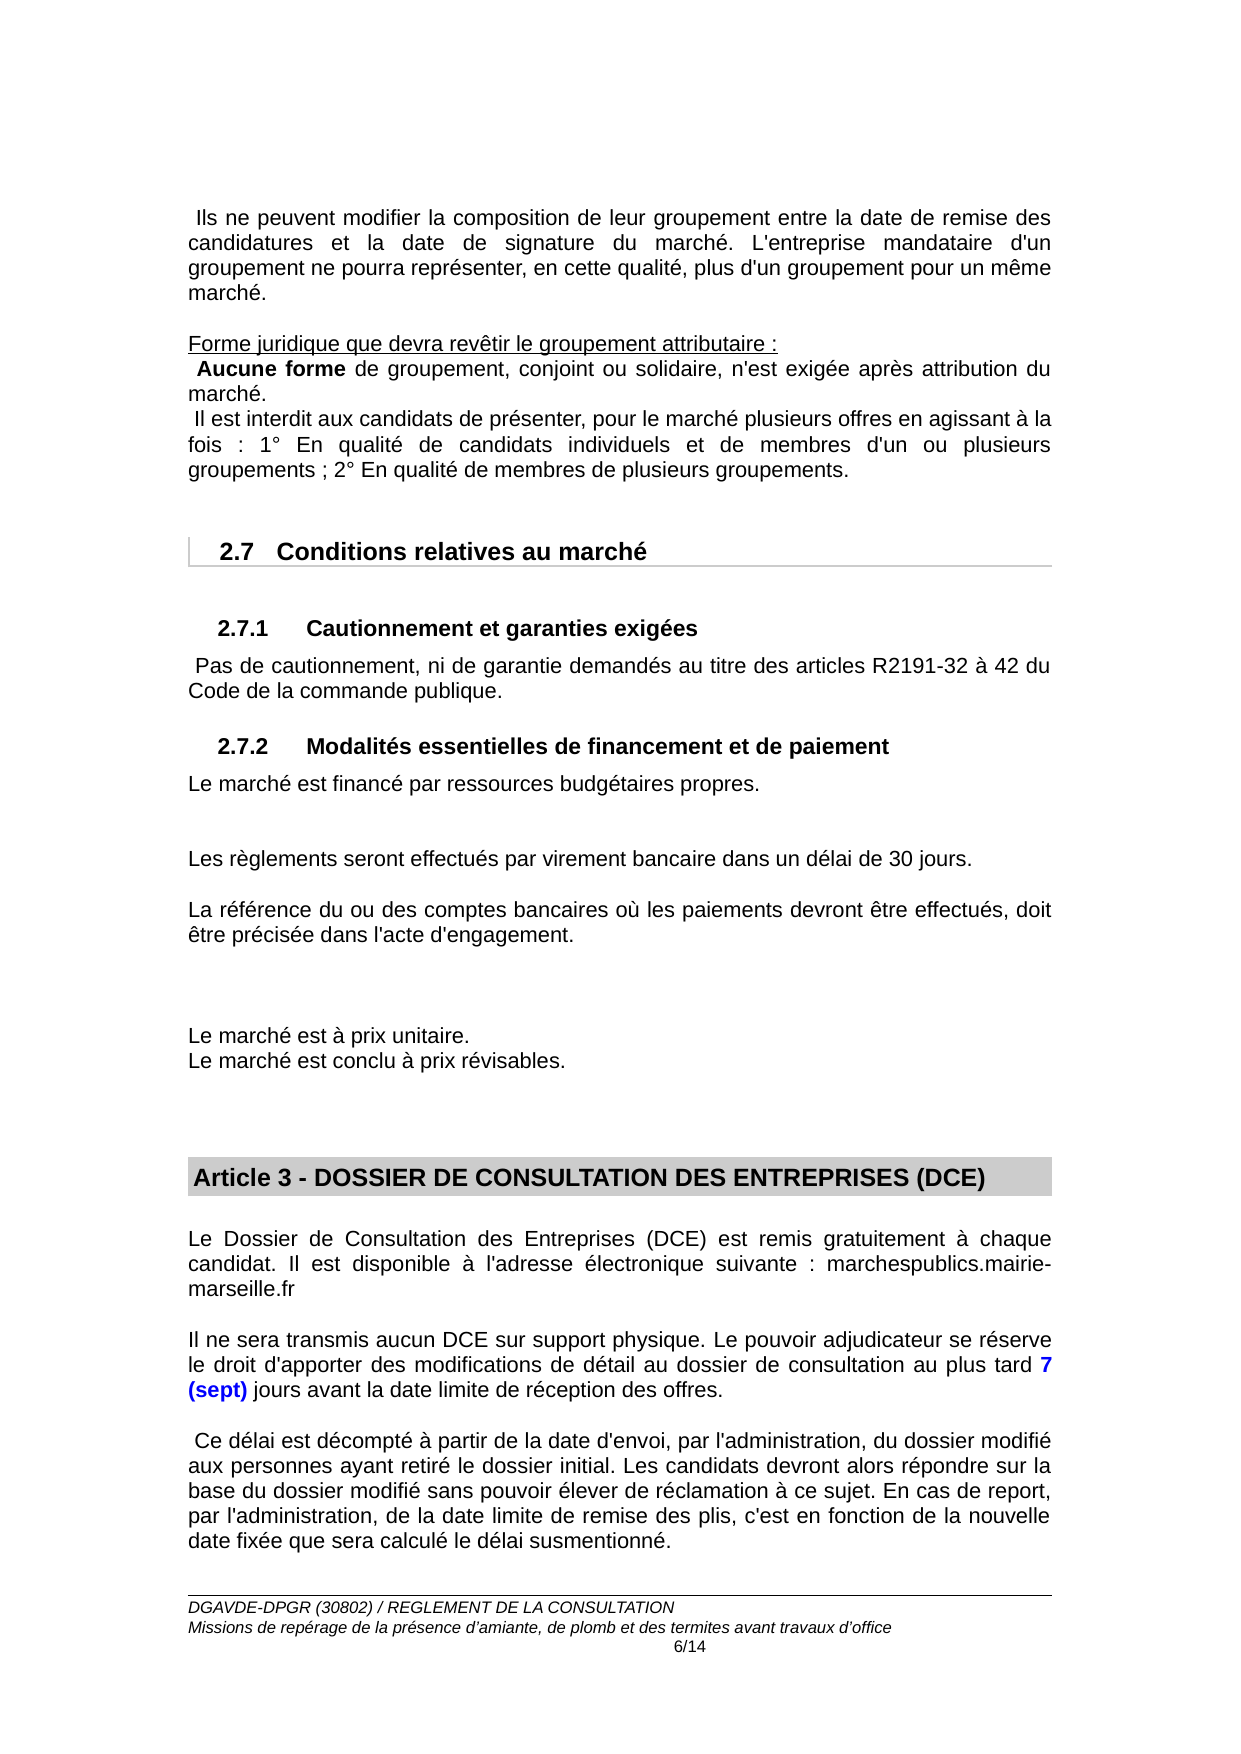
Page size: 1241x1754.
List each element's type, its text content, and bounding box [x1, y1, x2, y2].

text Les règlements seront effectués par virement bancaire dans un délai de 30 jours. [188, 846, 1052, 872]
subtitle Modalités essentielles de financement et de paiement [188, 733, 1052, 759]
text Forme juridique que devra revêtir le groupement attributaire : [188, 331, 1052, 356]
subtitle Cautionnement et garanties exigées [188, 614, 1052, 641]
text Il ne sera transmis aucun DCE sur support physique. Le pouvoir adjudicateur se réserve le droit d'apporter des modifications de détail au dossier de consultation au plus tard 7 (sept) jours avant la date limite de réception des offres. [188, 1327, 1052, 1402]
text Ce délai est décompté à partir de la date d'envoi, par l'administration, du dossier modifié aux personnes ayant retiré le dossier initial. Les candidats devront alors répondre sur la base du dossier modifié sans pouvoir élever de réclamation à ce sujet. En cas de report, par l'administration, de la date limite de remise des plis, c'est en fonction de la nouvelle date fixée que sera calculé le délai susmentionné. [188, 1428, 1052, 1554]
text Pas de cautionnement, ni de garantie demandés au titre des articles R2191-32 à 42 du Code de la commande publique. [188, 653, 1052, 703]
text Le marché est à prix unitaire. [188, 1023, 1052, 1048]
text Le marché est financé par ressources budgétaires propres. [188, 771, 1052, 796]
text Le Dossier de Consultation des Entreprises (DCE) est remis gratuitement à chaque candidat. Il est disponible à l'adresse électronique suivante : marchespublics.mairie-marseille.fr [188, 1226, 1052, 1302]
text Le marché est conclu à prix révisables. [188, 1048, 1052, 1073]
text Ils ne peuvent modifier la composition de leur groupement entre la date de remise des candidatures et la date de signature du marché. L'entreprise mandataire d'un groupement ne pourra représenter, en cette qualité, plus d'un groupement pour un même marché. [188, 204, 1052, 305]
text La référence du ou des comptes bancaires où les paiements devront être effectués, doit être précisée dans l'acte d'engagement. [188, 897, 1052, 947]
subtitle DOSSIER DE CONSULTATION DES ENTREPRISES (DCE) [190, 1160, 1050, 1194]
text Il est interdit aux candidats de présenter, pour le marché plusieurs offres en agissant à la fois : 1° En qualité de candidats individuels et de membres d'un ou plusieurs groupements ; 2° En qualité de membres de plusieurs groupements. [188, 406, 1052, 482]
subtitle Conditions relatives au marché [190, 537, 1052, 565]
text Aucune forme de groupement, conjoint ou solidaire, n'est exigée après attribution du marché. [188, 356, 1052, 406]
